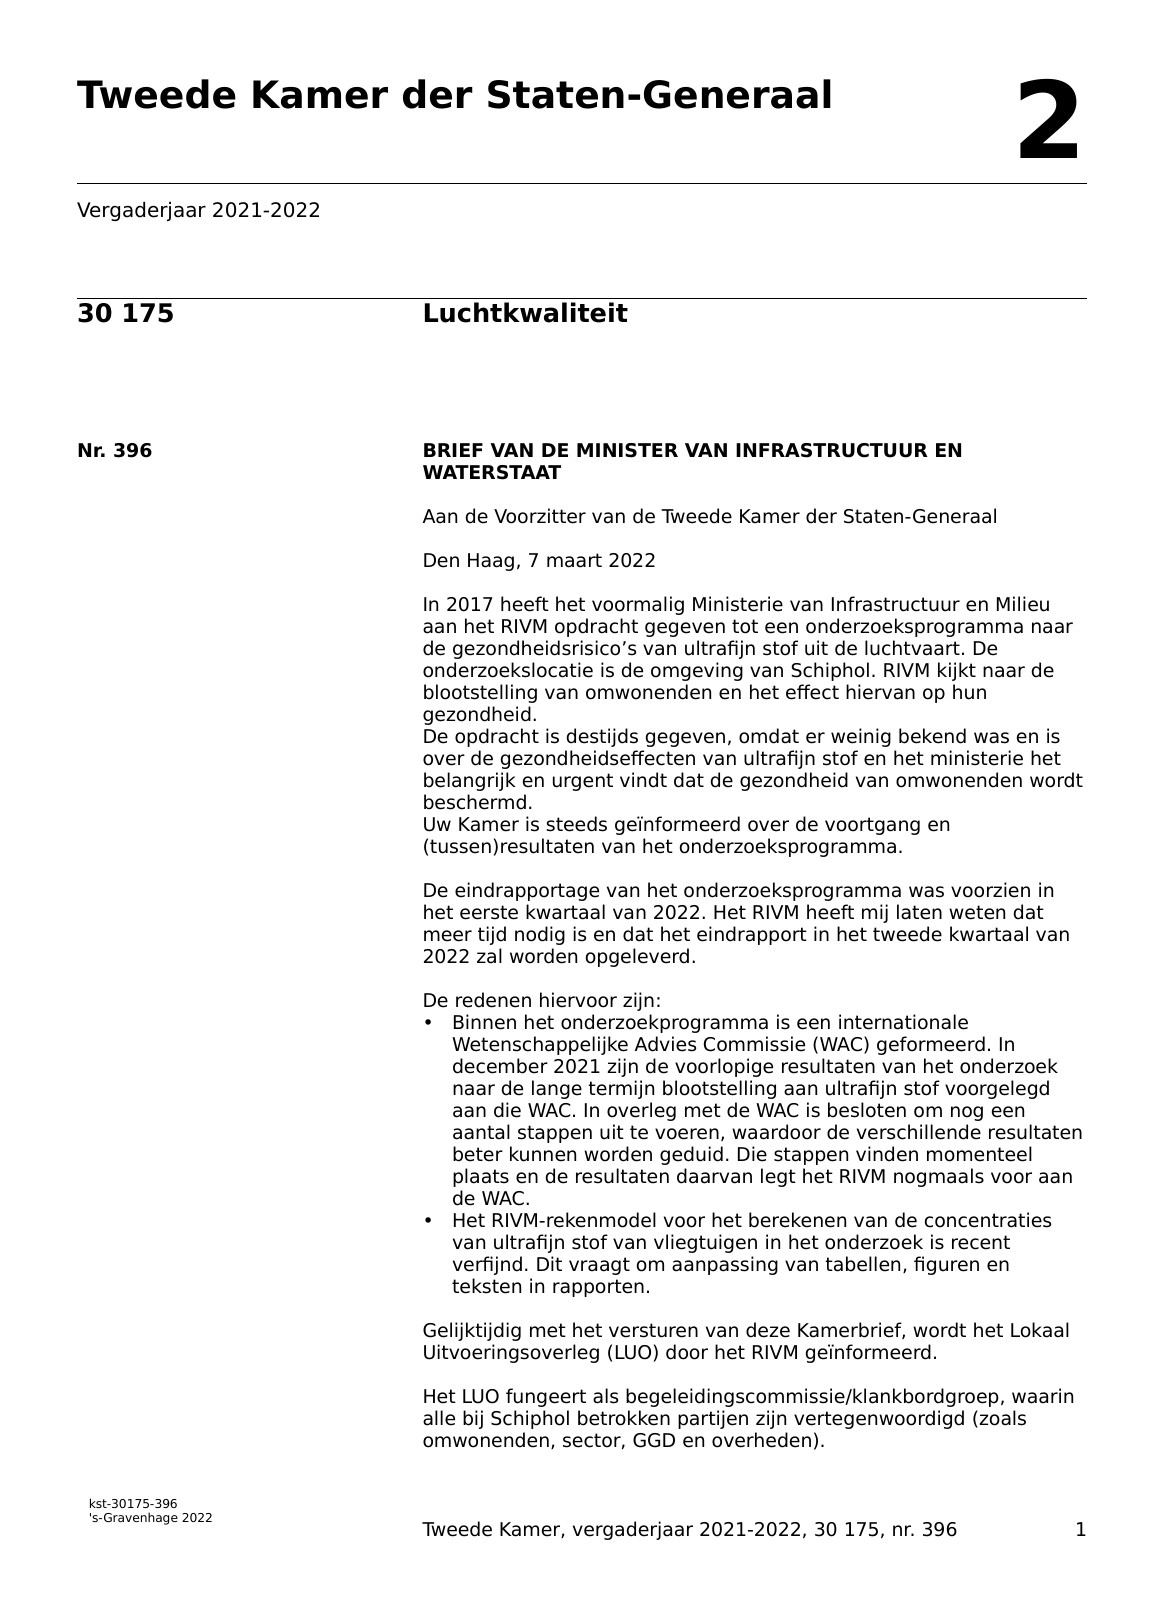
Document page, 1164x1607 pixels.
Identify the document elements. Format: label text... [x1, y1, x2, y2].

text De redenen hiervoor zijn: [422, 990, 1087, 1012]
text De opdracht is destijds gegeven, omdat er weinig bekend was en is over de gezondheidseffecten van ultrafijn stof en het ministerie het belangrijk en urgent vindt dat de gezondheid van omwonenden wordt beschermd. [422, 726, 1087, 814]
text Het LUO fungeert als begeleidingscommissie/klankbordgroep, waarin alle bij Schiphol betrokken partijen zijn vertegenwoordigd (zoals omwonenden, sector, GGD en overheden). [422, 1386, 1087, 1452]
text Uw Kamer is steeds geïnformeerd over de voortgang en (tussen)resultaten van het onderzoeksprogramma. [422, 814, 1087, 858]
text Den Haag, 7 maart 2022 [422, 550, 1087, 572]
text • Binnen het onderzoekprogramma is een internationale Wetenschappelijke Advies Commissie (WAC) geformeerd. In december 2021 zijn de voorlopige resultaten van het onderzoek naar de lange termijn blootstelling aan ultrafijn stof voorgelegd aan die WAC. In overleg met de WAC is besloten om nog een aantal stappen uit te voeren, waardoor de verschillende resultaten beter kunnen worden geduid. Die stappen vinden momenteel plaats en de resultaten daarvan legt het RIVM nogmaals voor aan de WAC. [422, 1012, 1087, 1210]
table_cell Vergaderjaar 2021-2022 [77, 184, 1087, 298]
text In 2017 heeft het voormalig Ministerie van Infrastructuur en Milieu aan het RIVM opdracht gegeven tot een onderzoeksprogramma naar de gezondheidsrisico’s van ultrafijn stof uit de luchtvaart. De onderzoekslocatie is de omgeving van Schiphol. RIVM kijkt naar de blootstelling van omwonenden en het effect hiervan op hun gezondheid. [422, 594, 1087, 726]
table_header 2 [886, 59, 1087, 183]
text De eindrapportage van het onderzoeksprogramma was voorzien in het eerste kwartaal van 2022. Het RIVM heeft mij laten weten dat meer tijd nodig is en dat het eindrapport in het tweede kwartaal van 2022 zal worden opgeleverd. [422, 880, 1087, 968]
text Aan de Voorzitter van de Tweede Kamer der Staten-Generaal [422, 506, 1087, 528]
subtitle 30 175 Luchtkwaliteit [77, 299, 1087, 329]
text • Het RIVM-rekenmodel voor het berekenen van de concentraties van ultrafijn stof van vliegtuigen in het onderzoek is recent verfijnd. Dit vraagt om aanpassing van tabellen, figuren en teksten in rapporten. [422, 1210, 1087, 1298]
subtitle Nr. 396 BRIEF VAN DE MINISTER VAN INFRASTRUCTUUR EN WATERSTAAT [77, 440, 1087, 484]
table_header Tweede Kamer der Staten-Generaal [77, 59, 886, 183]
text 's-Gravenhage 2022 [88, 1511, 323, 1525]
text kst-30175-396 [88, 1497, 323, 1511]
text Gelijktijdig met het versturen van deze Kamerbrief, wordt het Lokaal Uitvoeringsoverleg (LUO) door het RIVM geïnformeerd. [422, 1320, 1087, 1364]
